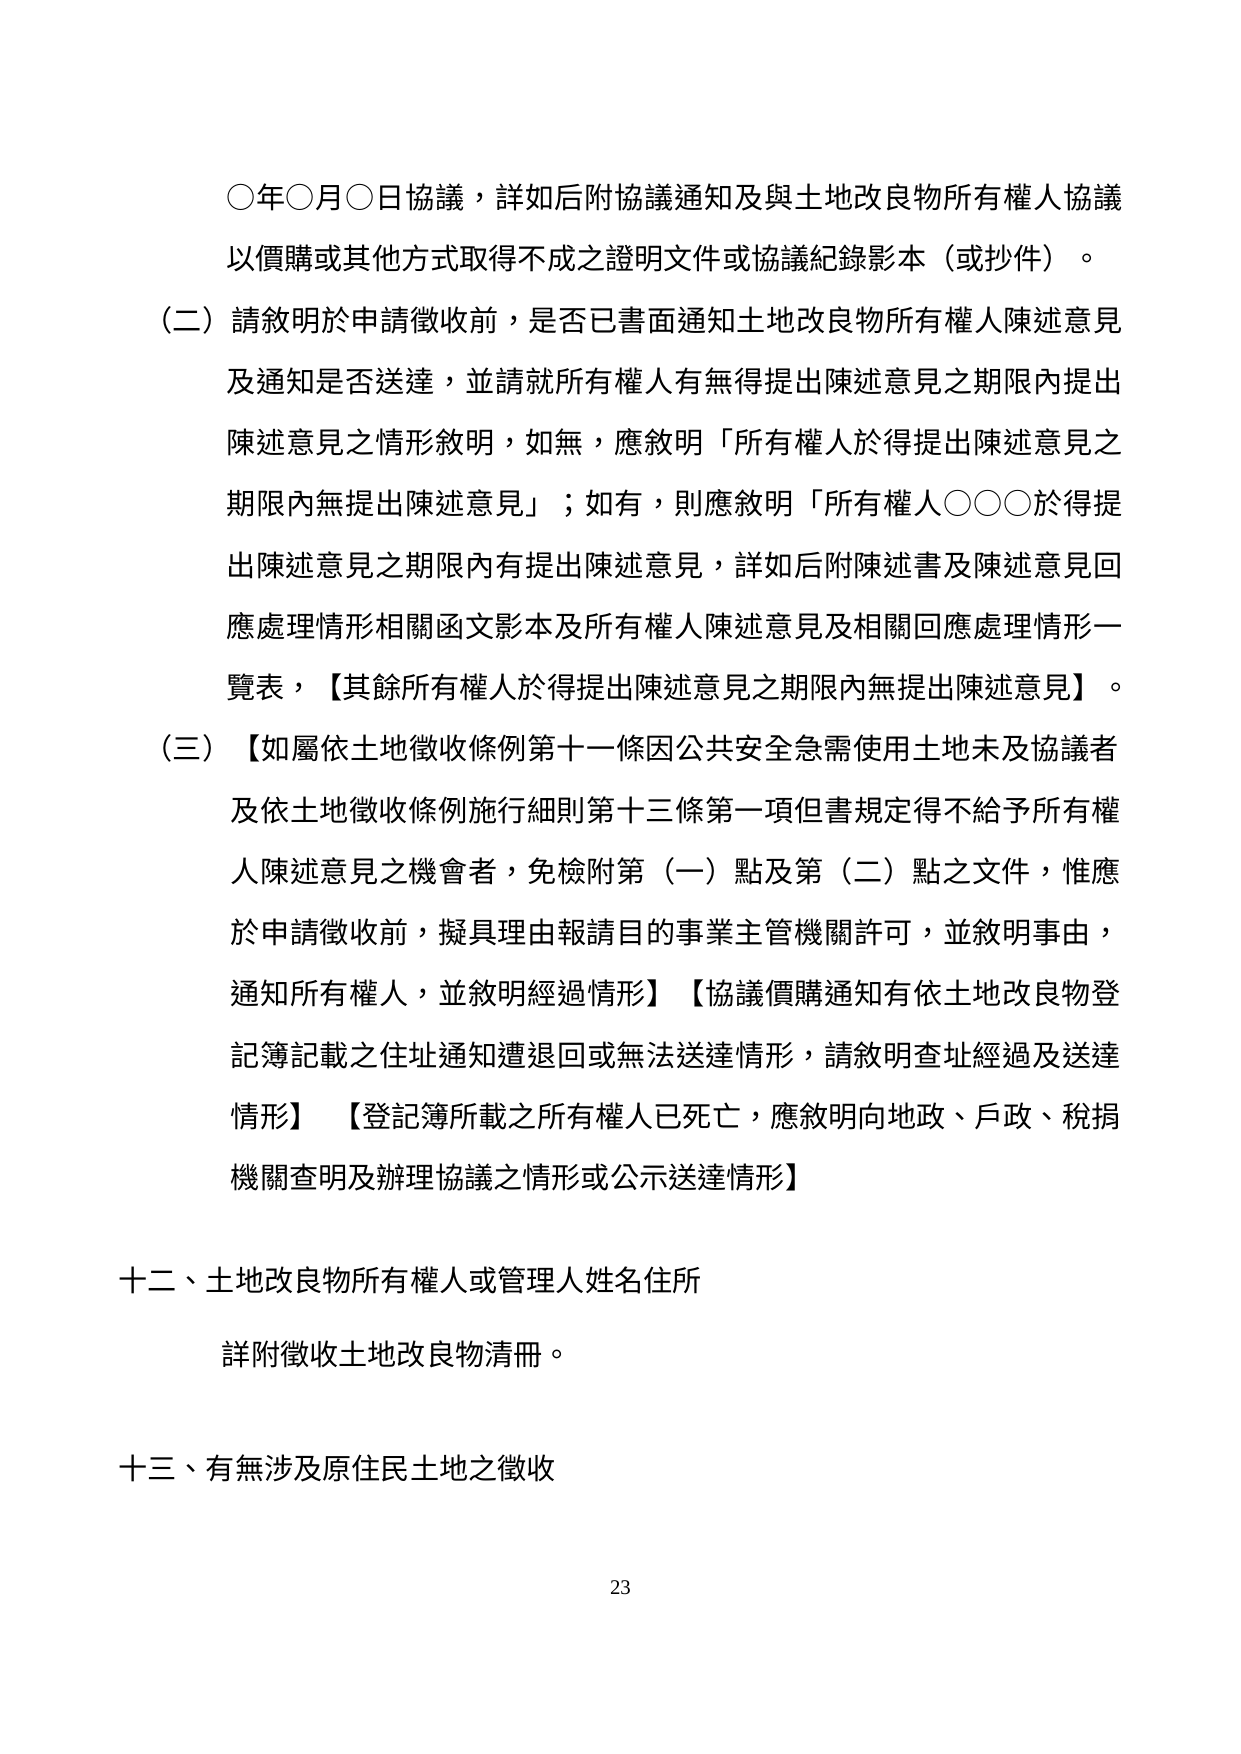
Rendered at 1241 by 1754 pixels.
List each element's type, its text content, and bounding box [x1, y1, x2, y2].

text （二）請敘明於申請徵收前，是否已書面通知土地改良物所有權人陳述意見及通知是否送達，並請就所有權人有無得提出陳述意見之期限內提出陳述意見之情形敘明，如無，應敘明「所有權人於得提出陳述意見之期限內無提出陳述意見」；如有，則應敘明「所有權人○○○於得提出陳述意見之期限內有提出陳述意見，詳如后附陳述書及陳述意見回應處理情形相關函文影本及所有權人陳述意見及相關回應處理情形一覽表，【其餘所有權人於得提出陳述意見之期限內無提出陳述意見】。 [143, 297, 1122, 707]
text 詳附徵收土地改良物清冊。 [222, 1331, 1122, 1373]
text ○年○月○日協議，詳如后附協議通知及與土地改良物所有權人協議以價購或其他方式取得不成之證明文件或協議紀錄影本（或抄件）。 [143, 175, 1122, 278]
text 十三、有無涉及原住民土地之徵收 [118, 1425, 1122, 1487]
text 十二、土地改良物所有權人或管理人姓名住所 [118, 1237, 1122, 1300]
text （三）【如屬依土地徵收條例第十一條因公共安全急需使用土地未及協議者及依土地徵收條例施行細則第十三條第一項但書規定得不給予所有權人陳述意見之機會者，免檢附第（一）點及第（二）點之文件，惟應於申請徵收前，擬具理由報請目的事業主管機關許可，並敘明事由，通知所有權人，並敘明經過情形】【協議價購通知有依土地改良物登記簿記載之住址通知遭退回或無法送達情形，請敘明查址經過及送達情形】 【登記簿所載之所有權人已死亡，應敘明向地政、戶政、稅捐機關查明及辦理協議之情形或公示送達情形】 [143, 726, 1122, 1197]
